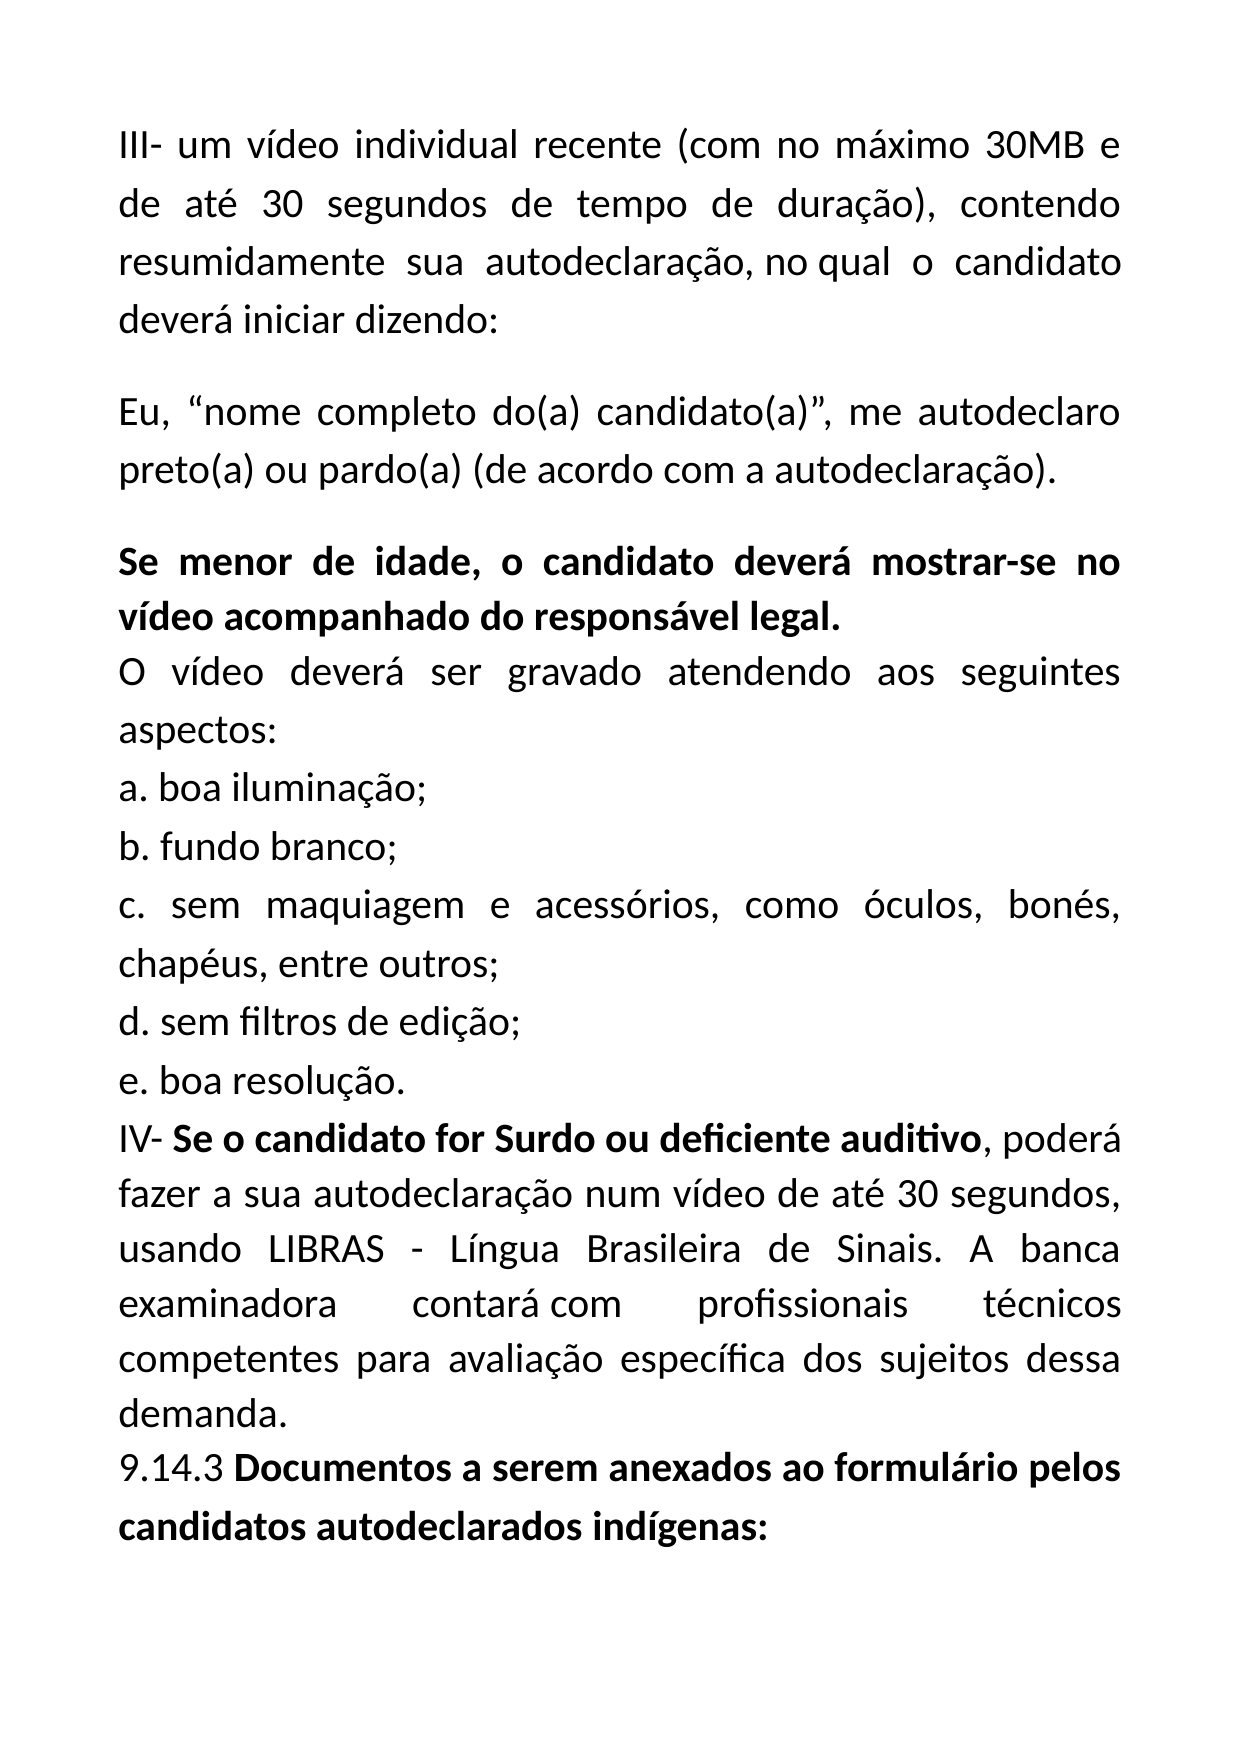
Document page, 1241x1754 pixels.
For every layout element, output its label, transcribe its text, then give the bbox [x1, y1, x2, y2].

text Eu, “nome completo do(a) candidato(a)”, me autodeclaro preto(a) ou pardo(a) (de acordo com a autodeclaração). [118, 385, 1122, 494]
text O vídeo deverá ser gravado atendendo aos seguintes aspectos: [118, 644, 1122, 754]
text e. boa resolução. [118, 1054, 1122, 1104]
text III- um vídeo individual recente (com no máximo 30MB e de até 30 segundos de tempo de duração), contendo resumidamente sua autodeclaração, no qual o candidato deverá iniciar dizendo: [118, 118, 1122, 344]
text b. fundo branco; [118, 820, 1122, 871]
text a. boa iluminação; [118, 761, 1122, 812]
text c. sem maquiagem e acessórios, como óculos, bonés, chapéus, entre outros; [118, 878, 1122, 988]
text Se menor de idade, o candidato deverá mostrar-se no vídeo acompanhado do responsável legal. [118, 535, 1122, 641]
text d. sem filtros de edição; [118, 995, 1122, 1046]
text 9.14.3 Documentos a serem anexados ao formulário pelos candidatos autodeclarados indígenas: [118, 1441, 1122, 1551]
text IV- Se o candidato for Surdo ou deficiente auditivo, poderá fazer a sua autodeclaração num vídeo de até 30 segundos, usando LIBRAS - Língua Brasileira de Sinais. A banca examinadora contará com profissionais técnicos competentes para avaliação específica dos sujeitos dessa demanda. [118, 1112, 1122, 1437]
